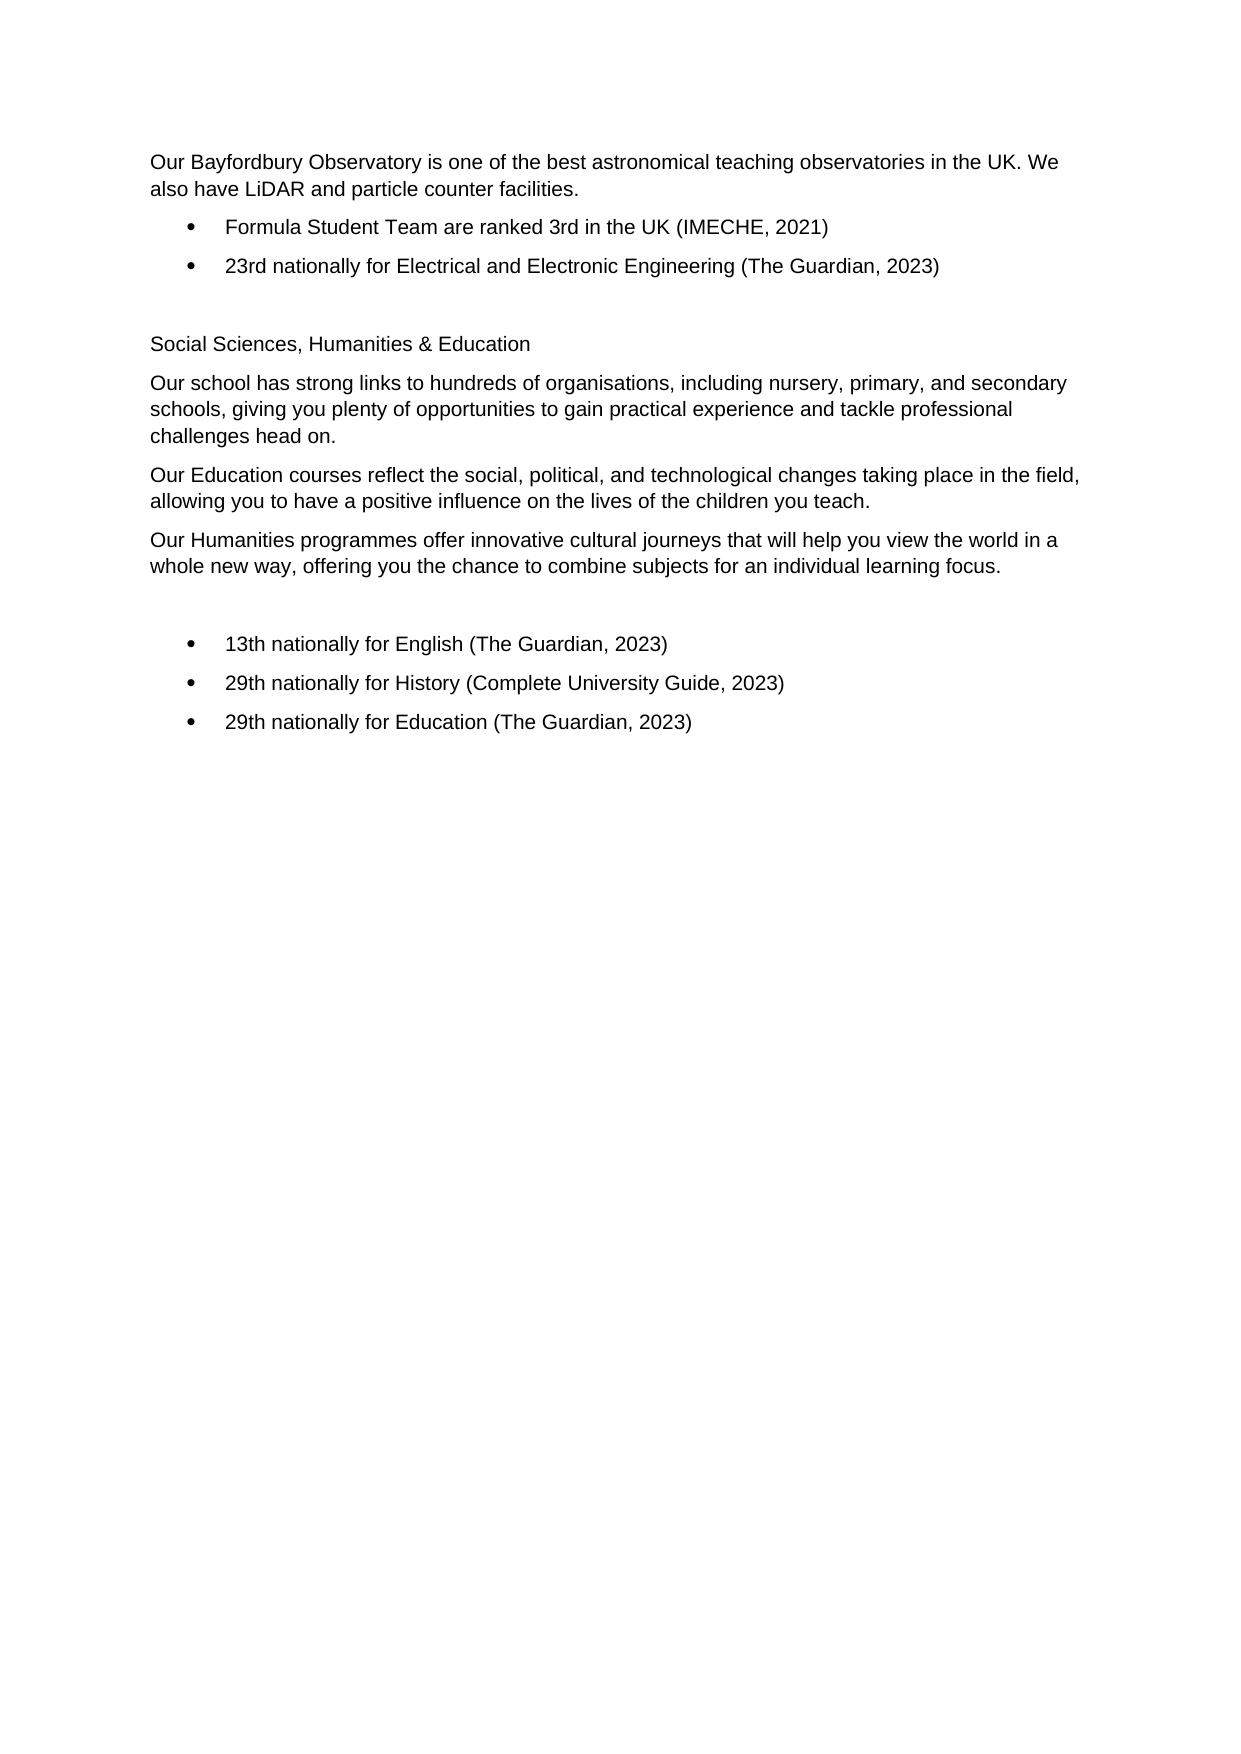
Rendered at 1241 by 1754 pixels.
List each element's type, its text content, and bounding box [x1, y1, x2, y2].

list 23rd nationally for Electrical and Electronic Engineering (The Guardian, 2023) [187, 254, 1090, 278]
text Social Sciences, Humanities & Education [150, 332, 1090, 356]
list 29th nationally for Education (The Guardian, 2023) [187, 709, 1090, 734]
text Our Humanities programmes offer innovative cultural journeys that will help you view the world in a whole new way, offering you the chance to combine subjects for an individual learning focus. [150, 528, 1090, 578]
text Our Bayfordbury Observatory is one of the best astronomical teaching observatories in the UK. We also have LiDAR and particle counter facilities. [150, 150, 1090, 200]
list Formula Student Team are ranked 3rd in the UK (IMECHE, 2021) [187, 215, 1090, 239]
list 13th nationally for English (The Guardian, 2023) [187, 632, 1090, 656]
list 29th nationally for History (Complete University Guide, 2023) [187, 671, 1090, 695]
text Our school has strong links to hundreds of organisations, including nursery, primary, and secondary schools, giving you plenty of opportunities to gain practical experience and tackle professional challenges head on. [150, 371, 1090, 447]
text Our Education courses reflect the social, political, and technological changes taking place in the field, allowing you to have a positive influence on the lives of the children you teach. [150, 462, 1090, 513]
